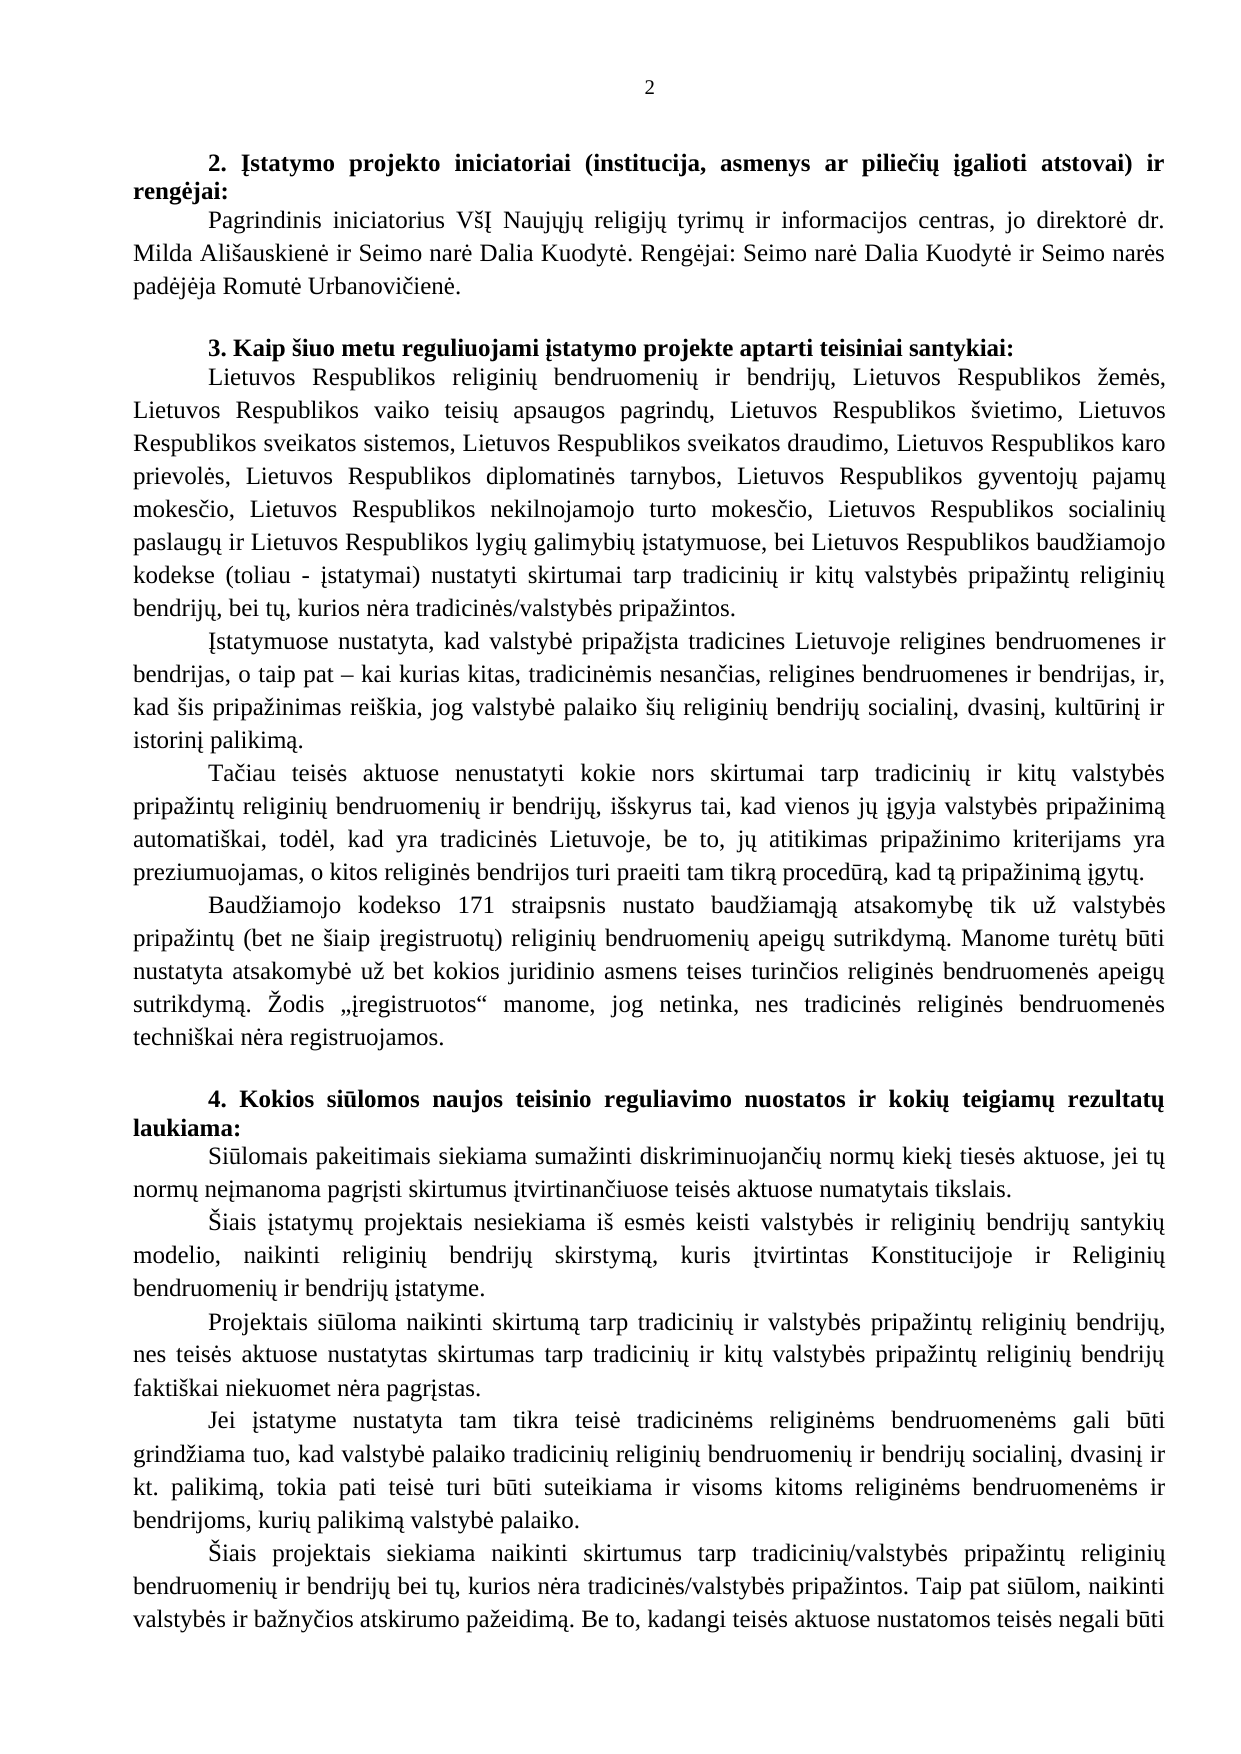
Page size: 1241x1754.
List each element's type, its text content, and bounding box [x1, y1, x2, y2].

text 4. Kokios siūlomos naujos teisinio reguliavimo nuostatos ir kokių teigiamų rezultatų laukiama: [133, 1084, 1166, 1141]
text Siūlomais pakeitimais siekiama sumažinti diskriminuojančių normų kiekį tiesės aktuose, jei tų normų neįmanoma pagrįsti skirtumus įtvirtinančiuose teisės aktuose numatytais tikslais. [133, 1141, 1166, 1203]
text Įstatymuose nustatyta, kad valstybė pripažįsta tradicines Lietuvoje religines bendruomenes ir bendrijas, o taip pat – kai kurias kitas, tradicinėmis nesančias, religines bendruomenes ir bendrijas, ir, kad šis pripažinimas reiškia, jog valstybė palaiko šių religinių bendrijų socialinį, dvasinį, kultūrinį ir istorinį palikimą. [133, 626, 1166, 754]
text 3. Kaip šiuo metu reguliuojami įstatymo projekte aptarti teisiniai santykiai: [133, 333, 1166, 362]
text Baudžiamojo kodekso 171 straipsnis nustato baudžiamąją atsakomybę tik už valstybės pripažintų (bet ne šiaip įregistruotų) religinių bendruomenių apeigų sutrikdymą. Manome turėtų būti nustatyta atsakomybė už bet kokios juridinio asmens teises turinčios religinės bendruomenės apeigų sutrikdymą. Žodis „įregistruotos“ manome, jog netinka, nes tradicinės religinės bendruomenės techniškai nėra registruojamos. [133, 890, 1166, 1051]
text Tačiau teisės aktuose nenustatyti kokie nors skirtumai tarp tradicinių ir kitų valstybės pripažintų religinių bendruomenių ir bendrijų, išskyrus tai, kad vienos jų įgyja valstybės pripažinimą automatiškai, todėl, kad yra tradicinės Lietuvoje, be to, jų atitikimas pripažinimo kriterijams yra preziumuojamas, o kitos religinės bendrijos turi praeiti tam tikrą procedūrą, kad tą pripažinimą įgytų. [133, 758, 1166, 886]
text Šiais projektais siekiama naikinti skirtumus tarp tradicinių/valstybės pripažintų religinių bendruomenių ir bendrijų bei tų, kurios nėra tradicinės/valstybės pripažintos. Taip pat siūlom, naikinti valstybės ir bažnyčios atskirumo pažeidimą. Be to, kadangi teisės aktuose nustatomos teisės negali būti [133, 1538, 1166, 1632]
text Pagrindinis iniciatorius VšĮ Naujųjų religijų tyrimų ir informacijos centras, jo direktorė dr. Milda Ališauskienė ir Seimo narė Dalia Kuodytė. Rengėjai: Seimo narė Dalia Kuodytė ir Seimo narės padėjėja Romutė Urbanovičienė. [133, 205, 1166, 300]
text Jei įstatyme nustatyta tam tikra teisė tradicinėms religinėms bendruomenėms gali būti grindžiama tuo, kad valstybė palaiko tradicinių religinių bendruomenių ir bendrijų socialinį, dvasinį ir kt. palikimą, tokia pati teisė turi būti suteikiama ir visoms kitoms religinėms bendruomenėms ir bendrijoms, kurių palikimą valstybė palaiko. [133, 1406, 1166, 1533]
text Projektais siūloma naikinti skirtumą tarp tradicinių ir valstybės pripažintų religinių bendrijų, nes teisės aktuose nustatytas skirtumas tarp tradicinių ir kitų valstybės pripažintų religinių bendrijų faktiškai niekuomet nėra pagrįstas. [133, 1307, 1166, 1401]
text 2. Įstatymo projekto iniciatoriai (institucija, asmenys ar piliečių įgalioti atstovai) ir rengėjai: [133, 148, 1166, 205]
text Lietuvos Respublikos religinių bendruomenių ir bendrijų, Lietuvos Respublikos žemės, Lietuvos Respublikos vaiko teisių apsaugos pagrindų, Lietuvos Respublikos švietimo, Lietuvos Respublikos sveikatos sistemos, Lietuvos Respublikos sveikatos draudimo, Lietuvos Respublikos karo prievolės, Lietuvos Respublikos diplomatinės tarnybos, Lietuvos Respublikos gyventojų pajamų mokesčio, Lietuvos Respublikos nekilnojamojo turto mokesčio, Lietuvos Respublikos socialinių paslaugų ir Lietuvos Respublikos lygių galimybių įstatymuose, bei Lietuvos Respublikos baudžiamojo kodekse (toliau - įstatymai) nustatyti skirtumai tarp tradicinių ir kitų valstybės pripažintų religinių bendrijų, bei tų, kurios nėra tradicinės/valstybės pripažintos. [133, 362, 1166, 622]
text Šiais įstatymų projektais nesiekiama iš esmės keisti valstybės ir religinių bendrijų santykių modelio, naikinti religinių bendrijų skirstymą, kuris įtvirtintas Konstitucijoje ir Religinių bendruomenių ir bendrijų įstatyme. [133, 1207, 1166, 1302]
